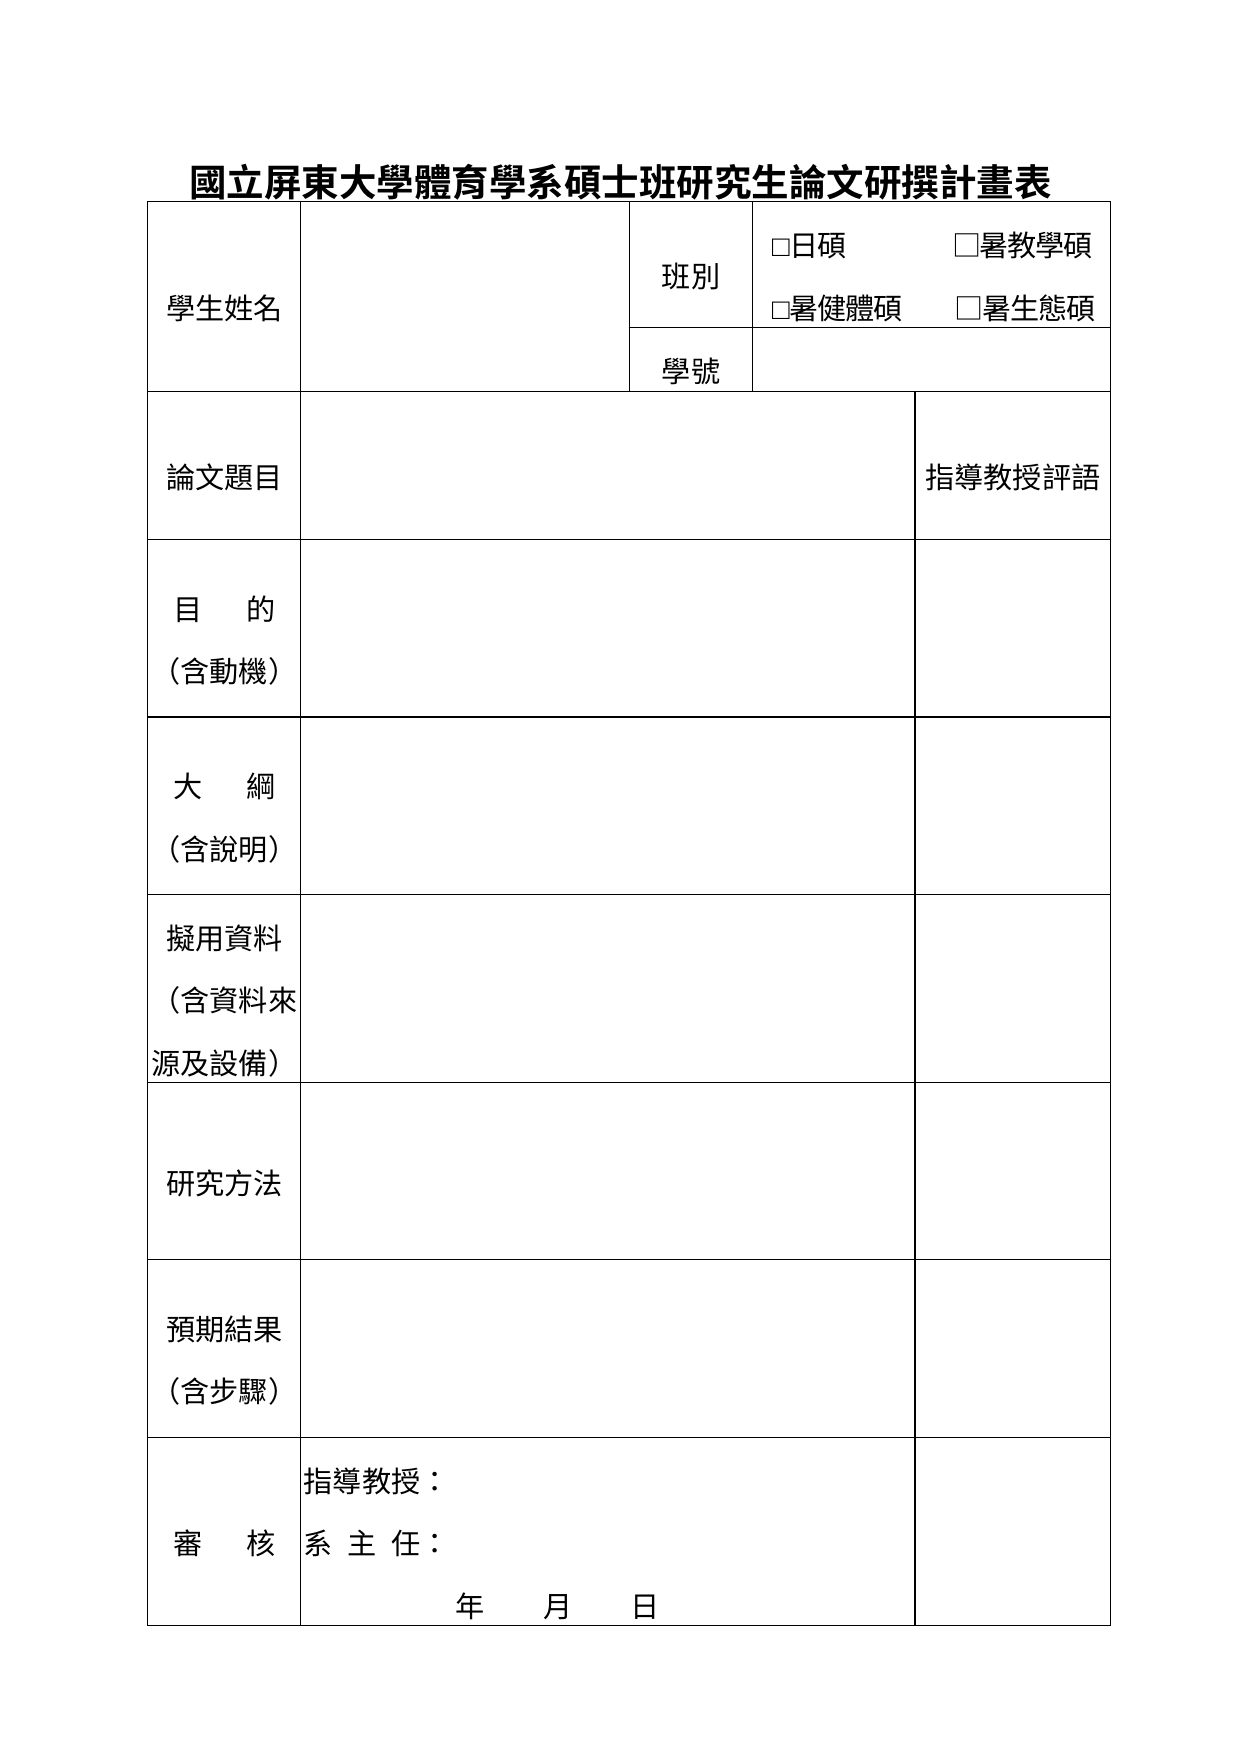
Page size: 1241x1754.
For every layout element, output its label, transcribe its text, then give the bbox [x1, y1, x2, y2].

table_cell 指導教授： 系 主 任： 年 月 日 [301, 1438, 914, 1625]
table_cell [301, 1083, 914, 1259]
table_cell 大 綱 （含說明） [148, 718, 300, 894]
table_header □日碩 □暑教學碩 □暑健體碩 □暑生態碩 [753, 202, 1110, 327]
table_cell 審 核 [148, 1438, 300, 1625]
table_cell 研究方法 [148, 1083, 300, 1259]
table_header 班別 [630, 202, 752, 327]
table_cell [301, 1260, 914, 1437]
table_cell [916, 1438, 1110, 1625]
text 國立屏東大學體育學系碩士班研究生論文研撰計畫表 [148, 139, 1092, 201]
table_cell [301, 718, 914, 894]
table_cell 指導教授評語 [916, 392, 1110, 539]
table_cell 目 的 （含動機） [148, 540, 300, 716]
table_cell 論文題目 [148, 392, 300, 539]
table_cell [916, 895, 1110, 1082]
table_cell [916, 718, 1110, 894]
table_cell [301, 540, 914, 716]
table_cell [753, 328, 1110, 391]
table_cell [916, 1083, 1110, 1259]
table_cell [301, 895, 914, 1082]
table_header 學生姓名 [148, 202, 300, 391]
table_cell [916, 1260, 1110, 1437]
table_cell [916, 540, 1110, 716]
table_cell 擬用資料（含資料來源及設備） [148, 895, 300, 1082]
table_cell 預期結果（含步驟） [148, 1260, 300, 1437]
table_cell 學號 [630, 328, 752, 391]
table_header [301, 202, 629, 391]
table_cell [301, 392, 914, 539]
